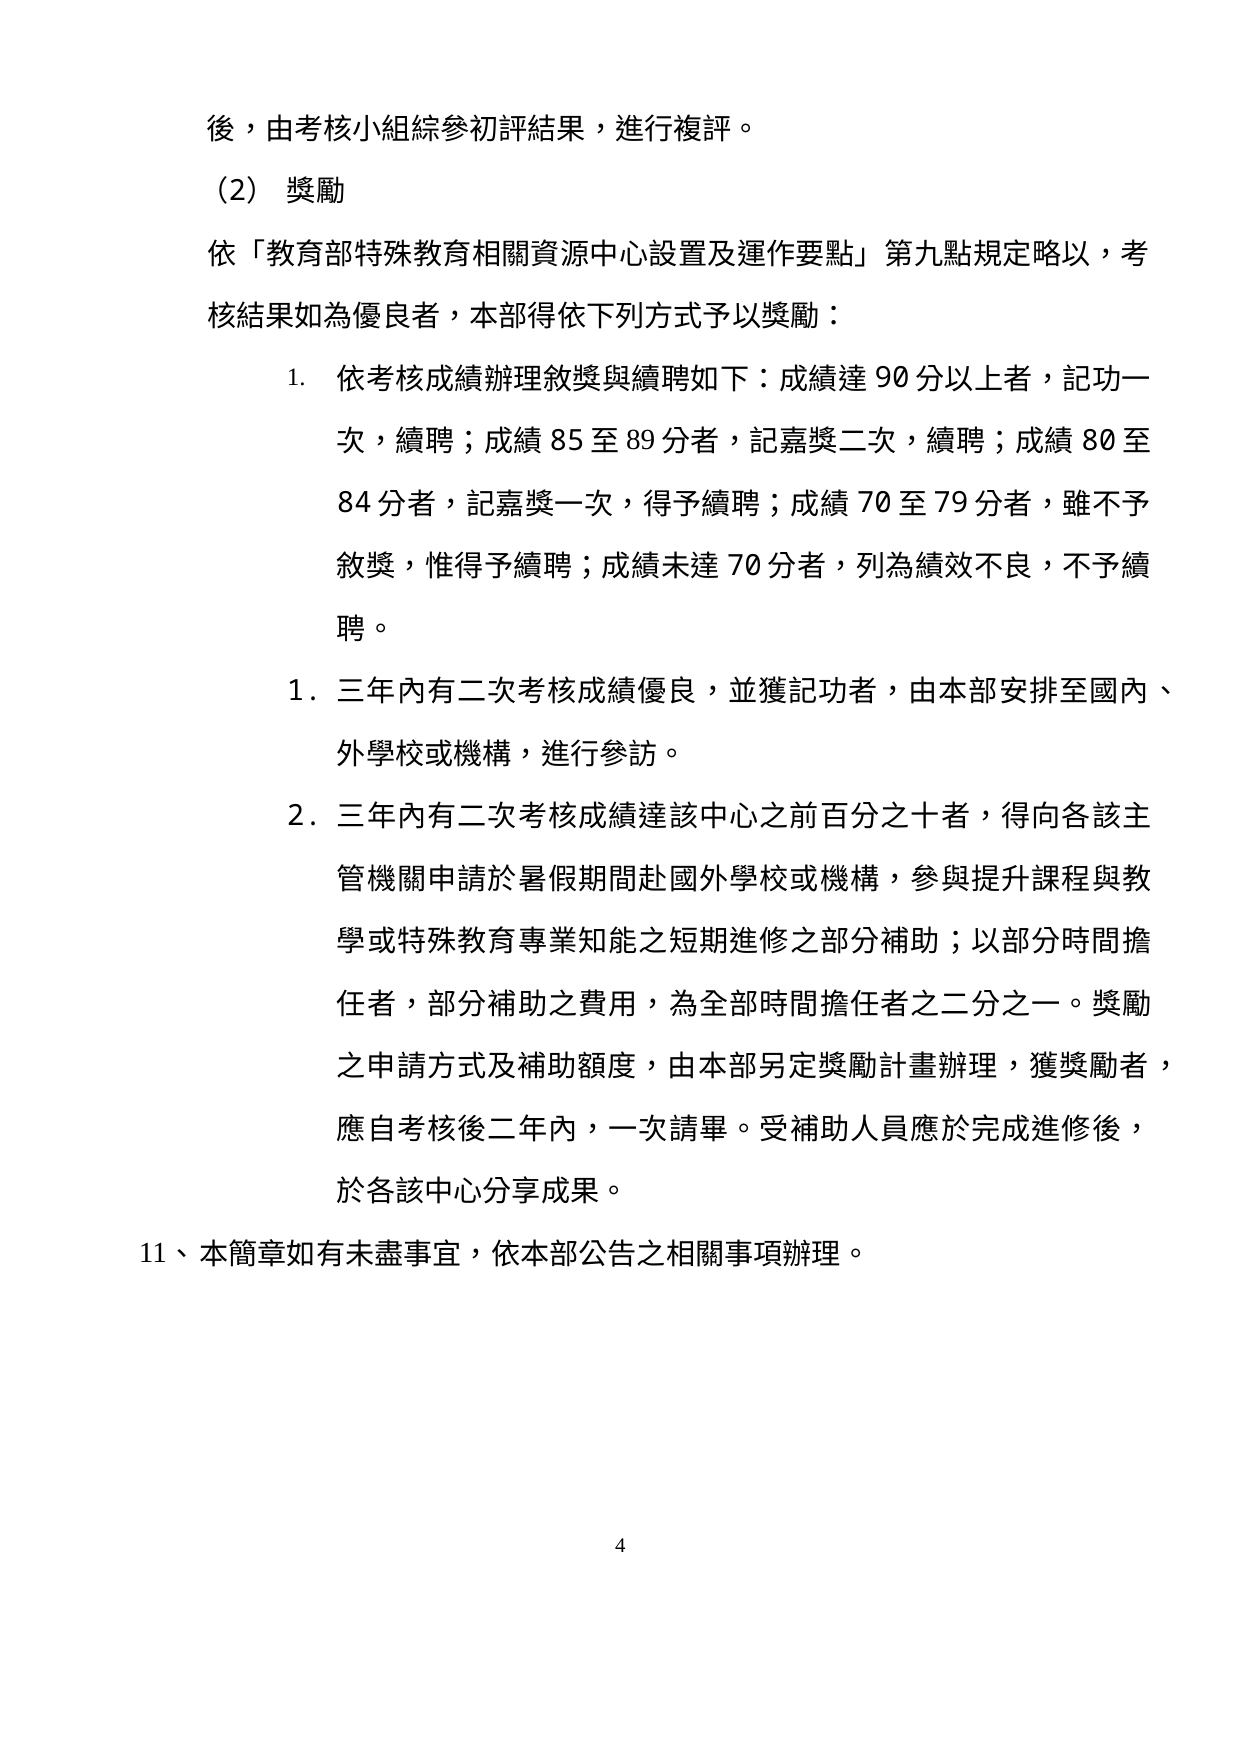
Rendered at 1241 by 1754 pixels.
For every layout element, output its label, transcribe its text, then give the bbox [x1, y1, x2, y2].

list 本簡章如有未盡事宜，依本部公告之相關事項辦理。 [139, 1210, 1152, 1272]
text 依「教育部特殊教育相關資源中心設置及運作要點」第九點規定略以，考核結果如為優良者，本部得依下列方式予以獎勵： [207, 210, 1152, 335]
list 三年內有二次考核成績達該中心之前百分之十者，得向各該主管機關申請於暑假期間赴國外學校或機構，參與提升課程與教學或特殊教育專業知能之短期進修之部分補助；以部分時間擔任者，部分補助之費用，為全部時間擔任者之二分之一。獎勵之申請方式及補助額度，由本部另定獎勵計畫辦理，獲獎勵者，應自考核後二年內，一次請畢。受補助人員應於完成進修後，於各該中心分享成果。 [287, 772, 1152, 1210]
text 後，由考核小組綜參初評結果，進行複評。 [207, 85, 1152, 147]
list 三年內有二次考核成績優良，並獲記功者，由本部安排至國內、外學校或機構，進行參訪。 [287, 647, 1152, 772]
list 依考核成績辦理敘獎與續聘如下：成績達90分以上者，記功一次，續聘；成績85至89分者，記嘉獎二次，續聘；成績80至84分者，記嘉獎一次，得予續聘；成績70至79分者，雖不予敘獎，惟得予續聘；成績未達70分者，列為績效不良，不予續聘。 [287, 335, 1152, 647]
list 獎勵 [199, 147, 1152, 210]
